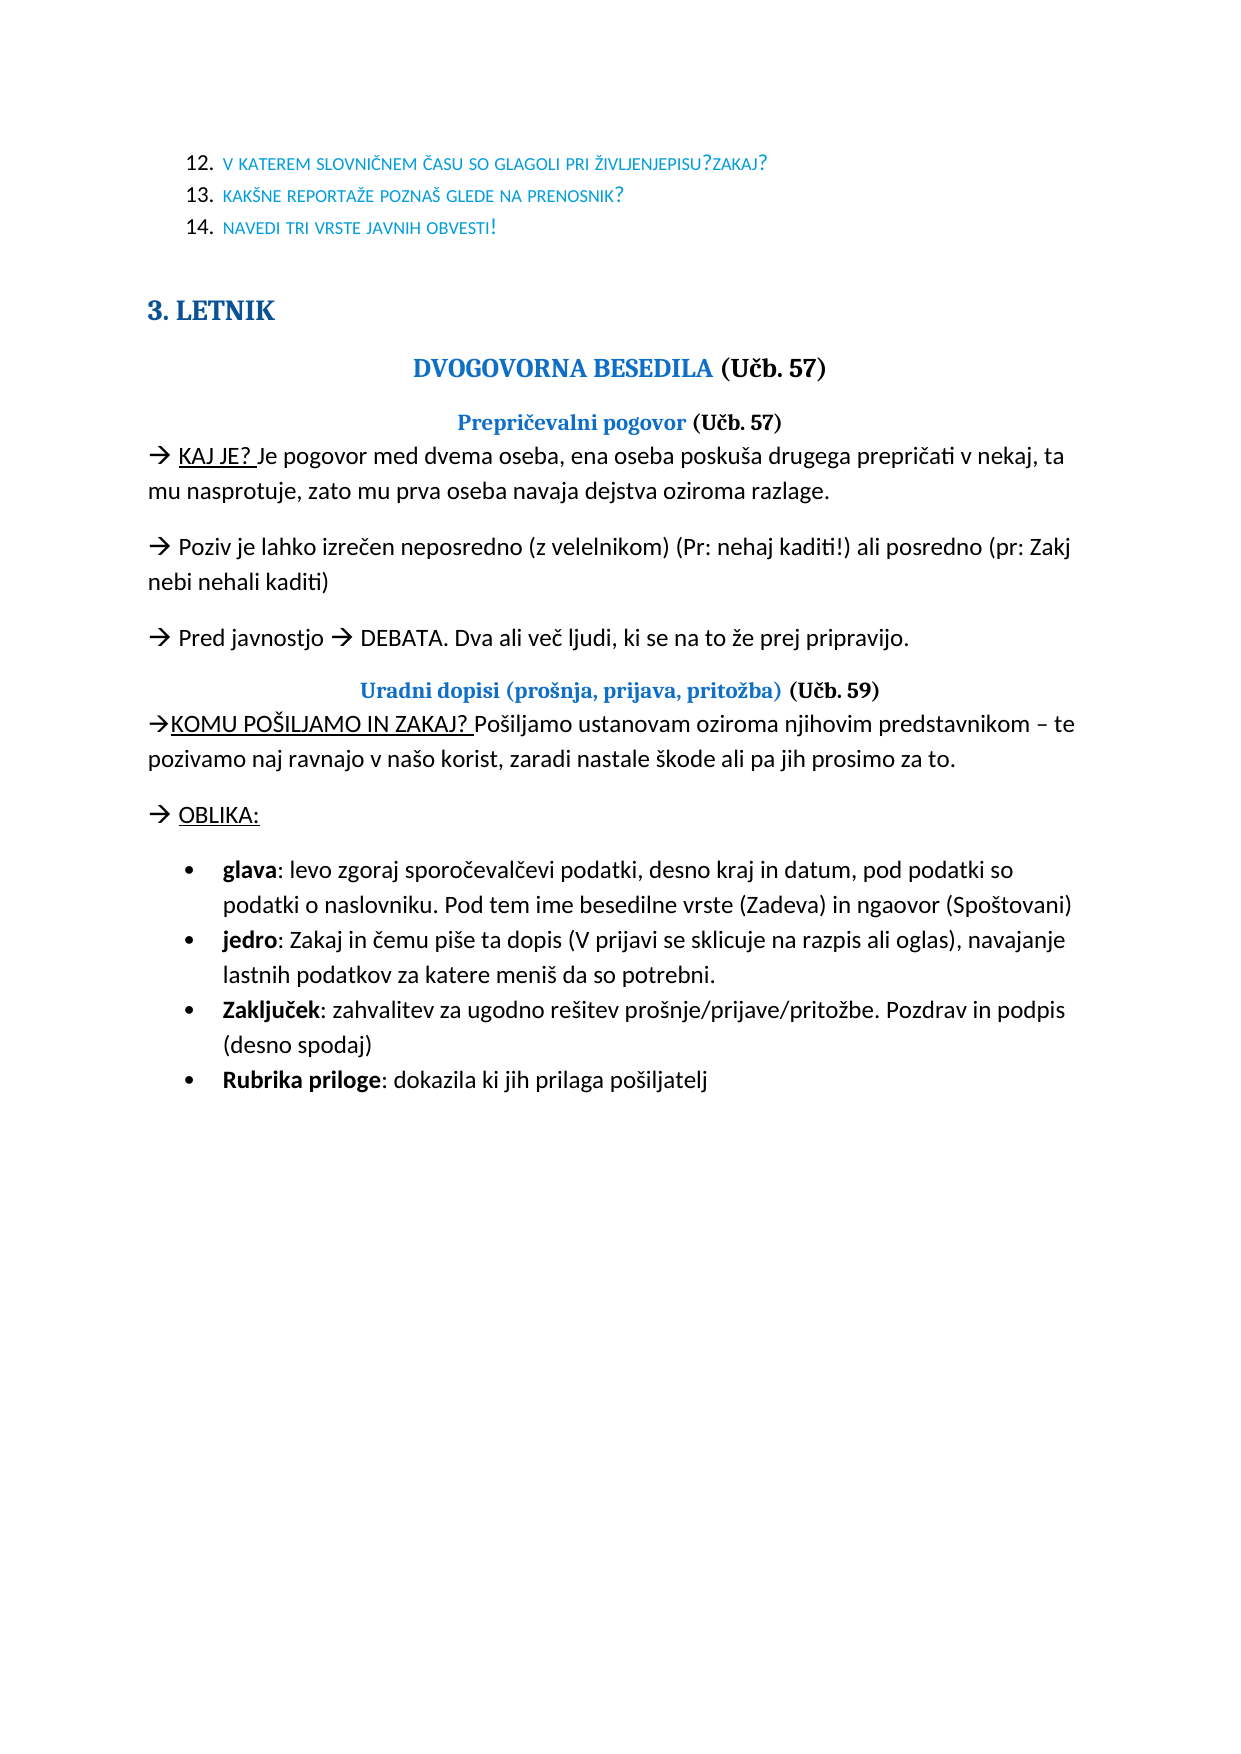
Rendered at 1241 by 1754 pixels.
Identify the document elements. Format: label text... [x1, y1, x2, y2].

subtitle Prepričevalni pogovor (Učb. 57) [148, 410, 1093, 436]
list glava: levo zgoraj sporočevalčevi podatki, desno kraj in datum, pod podatki so podatki o naslovniku. Pod tem ime besedilne vrste (Zadeva) in ngaovor (Spoštovani) [185, 855, 1093, 920]
subtitle DVOGOVORNA BESEDILA (Učb. 57) [148, 353, 1093, 385]
subtitle Uradni dopisi (prošnja, prijava, pritožba) (Učb. 59) [148, 678, 1093, 704]
text  Poziv je lahko izrečen neposredno (z velelnikom) (Pr: nehaj kaditi!) ali posredno (pr: Zakj nebi nehali kaditi) [148, 531, 1093, 597]
list v katerem slovničnem času so glagoli pri življenjepisu?zakaj? [185, 148, 1093, 176]
text  KAJ JE? Je pogovor med dvema oseba, ena oseba poskuša drugega prepričati v nekaj, ta mu nasprotuje, zato mu prva oseba navaja dejstva oziroma razlage. [148, 440, 1093, 506]
list navedi tri vrste javnih obvesti! [185, 212, 1093, 240]
list jedro: Zakaj in čemu piše ta dopis (V prijavi se sklicuje na razpis ali oglas), navajanje lastnih podatkov za katere meniš da so potrebni. [185, 925, 1093, 990]
list Zaključek: zahvalitev za ugodno rešitev prošnje/prijave/pritožbe. Pozdrav in podpis (desno spodaj) [185, 995, 1093, 1060]
text  Pred javnostjo  DEBATA. Dva ali več ljudi, ki se na to že prej pripravijo. [148, 622, 1093, 652]
list Rubrika priloge: dokazila ki jih prilaga pošiljatelj [185, 1065, 1093, 1095]
text KOMU POŠILJAMO IN ZAKAJ? Pošiljamo ustanovam oziroma njihovim predstavnikom – te pozivamo naj ravnajo v našo korist, zaradi nastale škode ali pa jih prosimo za to. [148, 708, 1093, 773]
text  OBLIKA: [148, 799, 1093, 829]
subtitle 3. LETNIK [148, 294, 1093, 328]
list kakšne reportaže poznaš glede na prenosnik? [185, 180, 1093, 208]
